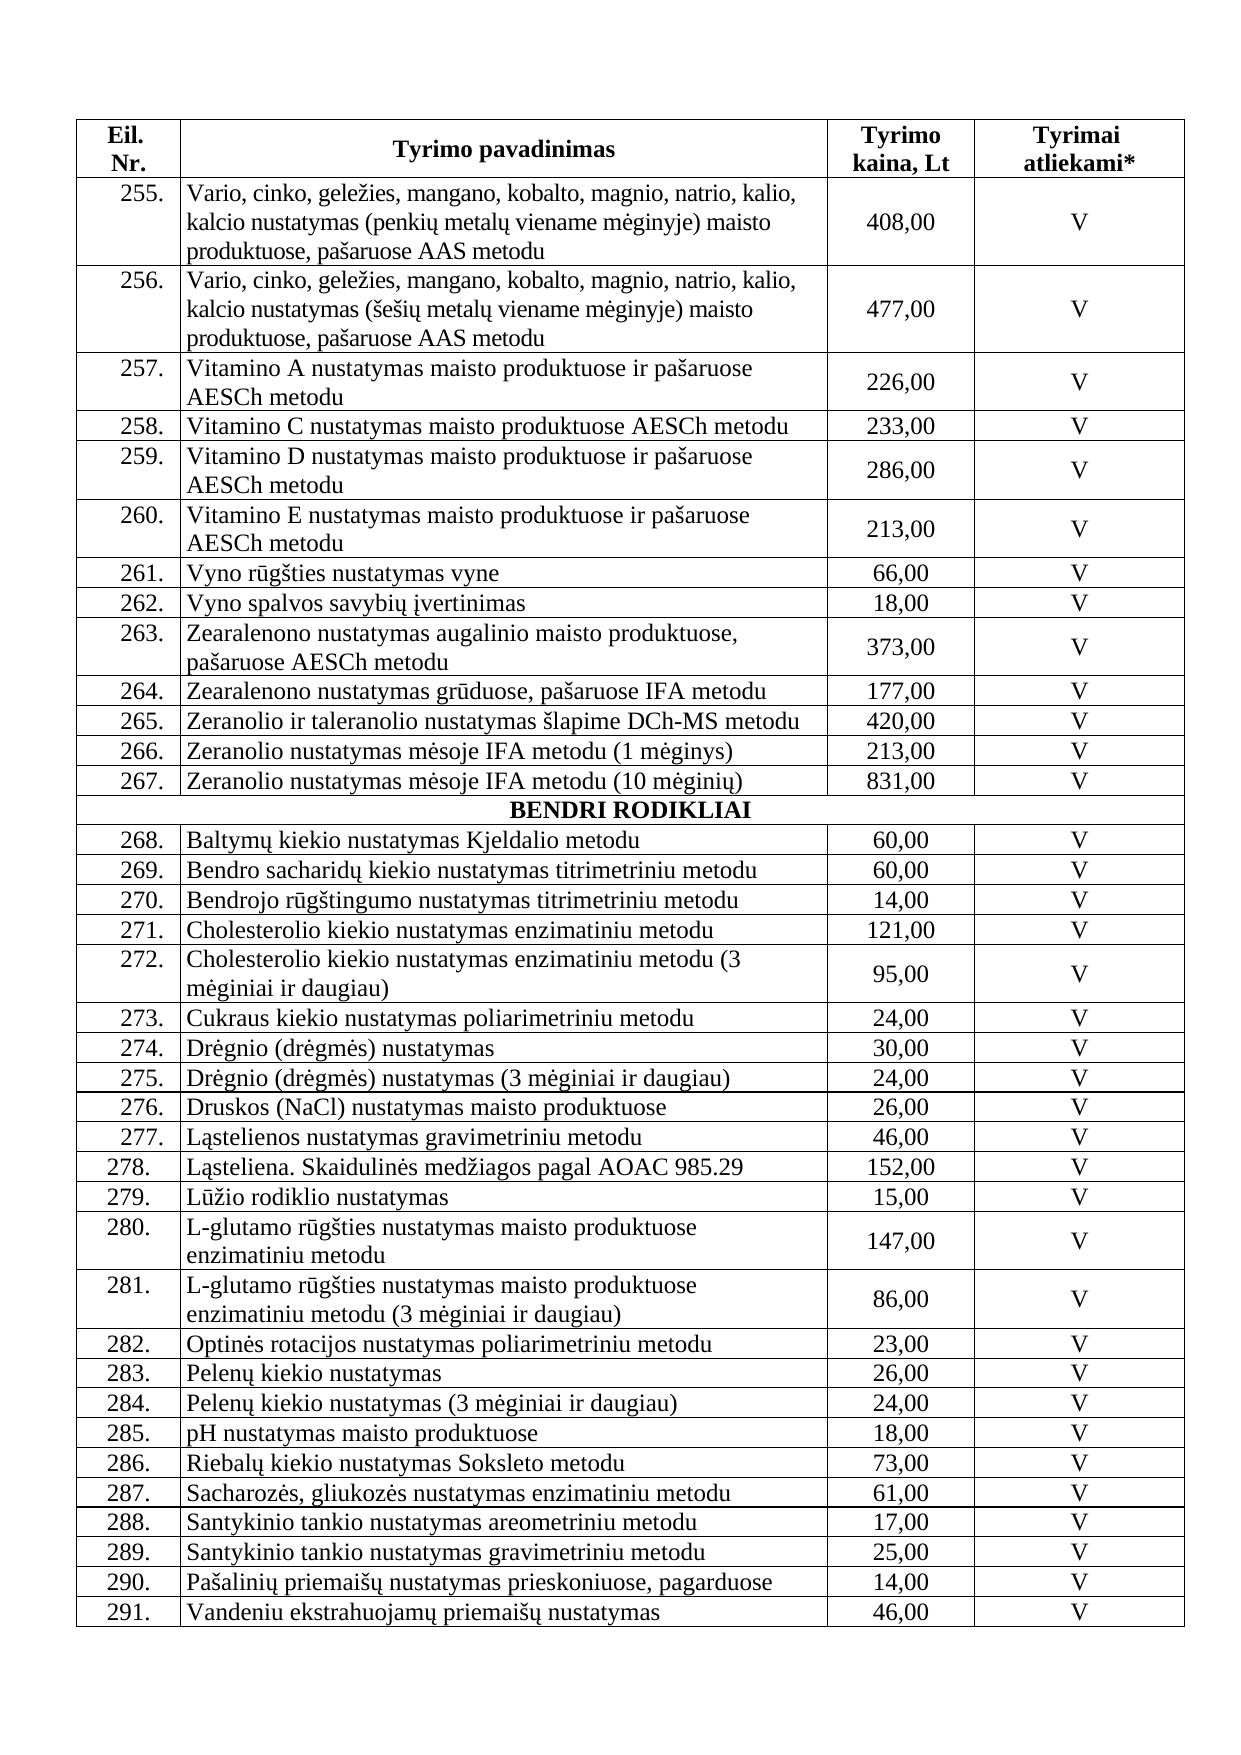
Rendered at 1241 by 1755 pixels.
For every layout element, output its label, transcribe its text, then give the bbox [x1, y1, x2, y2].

table_cell Optinės rotacijos nustatymas poliarimetriniu metodu [181, 1329, 827, 1357]
table_cell 280. [77, 1212, 180, 1269]
table_cell 24,00 [828, 1063, 974, 1091]
table_cell Bendrojo rūgštingumo nustatymas titrimetriniu metodu [181, 885, 827, 914]
table_cell Drėgnio (drėgmės) nustatymas (3 mėginiai ir daugiau) [181, 1063, 827, 1091]
table_cell 831,00 [828, 766, 974, 794]
table_cell Vitamino E nustatymas maisto produktuose ir pašaruose AESCh metodu [181, 500, 827, 557]
table_cell Pelenų kiekio nustatymas [181, 1359, 827, 1387]
table_cell Lūžio rodiklio nustatymas [181, 1182, 827, 1211]
table_cell V [975, 1003, 1184, 1032]
table_cell 420,00 [828, 706, 974, 735]
table_cell 283. [77, 1359, 180, 1387]
table_cell Vitamino A nustatymas maisto produktuose ir pašaruose AESCh metodu [181, 353, 827, 410]
table_cell V [975, 1418, 1184, 1447]
table_cell Zeranolio nustatymas mėsoje IFA metodu (10 mėginių) [181, 766, 827, 794]
table_cell V [975, 1270, 1184, 1328]
table_cell 408,00 [828, 178, 974, 264]
table_cell V [975, 1537, 1184, 1566]
table_cell 282. [77, 1329, 180, 1357]
table_cell 269. [77, 855, 180, 884]
table_cell 279. [77, 1182, 180, 1211]
table_cell 66,00 [828, 558, 974, 587]
table_cell 477,00 [828, 266, 974, 352]
table_cell 258. [77, 411, 180, 440]
table_cell 270. [77, 885, 180, 914]
table_cell Zeranolio nustatymas mėsoje IFA metodu (1 mėginys) [181, 736, 827, 765]
table_cell 277. [77, 1122, 180, 1151]
table_cell 281. [77, 1270, 180, 1328]
table_cell Ląstelienos nustatymas gravimetriniu metodu [181, 1122, 827, 1151]
table_cell V [975, 1597, 1184, 1626]
table_cell 14,00 [828, 1567, 974, 1596]
table_cell 268. [77, 825, 180, 854]
table_cell V [975, 855, 1184, 884]
table_cell 271. [77, 915, 180, 943]
table_cell 26,00 [828, 1093, 974, 1121]
table_cell V [975, 1508, 1184, 1536]
table_cell 177,00 [828, 676, 974, 705]
table_cell 226,00 [828, 353, 974, 410]
table_cell V [975, 558, 1184, 587]
table_cell V [975, 500, 1184, 557]
table_cell 95,00 [828, 945, 974, 1002]
table_cell 288. [77, 1508, 180, 1536]
table_cell 213,00 [828, 736, 974, 765]
table_cell L-glutamo rūgšties nustatymas maisto produktuose enzimatiniu metodu (3 mėginiai ir daugiau) [181, 1270, 827, 1328]
table_cell V [975, 1063, 1184, 1091]
table_cell Drėgnio (drėgmės) nustatymas [181, 1033, 827, 1062]
table_cell Cholesterolio kiekio nustatymas enzimatiniu metodu [181, 915, 827, 943]
table_header Tyrimo kaina, Lt [828, 120, 974, 177]
table_cell 285. [77, 1418, 180, 1447]
table_cell Vyno spalvos savybių įvertinimas [181, 588, 827, 617]
table_cell 286. [77, 1448, 180, 1477]
table_cell V [975, 441, 1184, 499]
table_cell V [975, 1122, 1184, 1151]
table_cell 267. [77, 766, 180, 794]
table_cell 289. [77, 1537, 180, 1566]
table_cell 18,00 [828, 1418, 974, 1447]
table_cell V [975, 736, 1184, 765]
table_cell 275. [77, 1063, 180, 1091]
table_cell 373,00 [828, 618, 974, 675]
table_cell 287. [77, 1478, 180, 1506]
table_cell V [975, 915, 1184, 943]
table_cell V [975, 1329, 1184, 1357]
table_cell 265. [77, 706, 180, 735]
table_cell Cukraus kiekio nustatymas poliarimetriniu metodu [181, 1003, 827, 1032]
table_cell 260. [77, 500, 180, 557]
table_cell 121,00 [828, 915, 974, 943]
table_cell Riebalų kiekio nustatymas Soksleto metodu [181, 1448, 827, 1477]
table_cell V [975, 1448, 1184, 1477]
table_cell 266. [77, 736, 180, 765]
table_cell 60,00 [828, 855, 974, 884]
table_cell 86,00 [828, 1270, 974, 1328]
table_cell Santykinio tankio nustatymas gravimetriniu metodu [181, 1537, 827, 1566]
table_cell Druskos (NaCl) nustatymas maisto produktuose [181, 1093, 827, 1121]
table_cell 30,00 [828, 1033, 974, 1062]
table_cell 25,00 [828, 1537, 974, 1566]
table_cell 257. [77, 353, 180, 410]
table_cell 213,00 [828, 500, 974, 557]
table_cell 60,00 [828, 825, 974, 854]
table_cell 291. [77, 1597, 180, 1626]
table_cell 259. [77, 441, 180, 499]
table_cell L-glutamo rūgšties nustatymas maisto produktuose enzimatiniu metodu [181, 1212, 827, 1269]
table_cell 273. [77, 1003, 180, 1032]
table_cell 147,00 [828, 1212, 974, 1269]
table_cell 256. [77, 266, 180, 352]
table_cell Cholesterolio kiekio nustatymas enzimatiniu metodu (3 mėginiai ir daugiau) [181, 945, 827, 1002]
table_cell Pašalinių priemaišų nustatymas prieskoniuose, pagarduose [181, 1567, 827, 1596]
table_cell V [975, 266, 1184, 352]
table_cell 18,00 [828, 588, 974, 617]
table_cell V [975, 411, 1184, 440]
table_cell 286,00 [828, 441, 974, 499]
table_cell 264. [77, 676, 180, 705]
table_cell Vario, cinko, geležies, mangano, kobalto, magnio, natrio, kalio, kalcio nustatymas (šešių metalų viename mėginyje) maisto produktuose, pašaruose AAS metodu [181, 266, 827, 352]
table_cell V [975, 945, 1184, 1002]
table_cell V [975, 1212, 1184, 1269]
table_cell Vandeniu ekstrahuojamų priemaišų nustatymas [181, 1597, 827, 1626]
table_cell 46,00 [828, 1597, 974, 1626]
table_header Eil. Nr. [77, 120, 180, 177]
table_header Tyrimai atliekami* [975, 120, 1184, 177]
table_cell V [975, 706, 1184, 735]
table_cell V [975, 766, 1184, 794]
table_cell Zearalenono nustatymas augalinio maisto produktuose, pašaruose AESCh metodu [181, 618, 827, 675]
table_cell V [975, 1478, 1184, 1506]
table_cell V [975, 1359, 1184, 1387]
table_cell 278. [77, 1152, 180, 1181]
table_cell BENDRI RODIKLIAI [77, 796, 1184, 824]
table_cell 261. [77, 558, 180, 587]
table_cell 73,00 [828, 1448, 974, 1477]
table_cell 284. [77, 1388, 180, 1417]
table_cell V [975, 1033, 1184, 1062]
table_cell Santykinio tankio nustatymas areometriniu metodu [181, 1508, 827, 1536]
table_cell 15,00 [828, 1182, 974, 1211]
table_cell V [975, 353, 1184, 410]
table_cell 26,00 [828, 1359, 974, 1387]
table_cell 233,00 [828, 411, 974, 440]
table_cell 24,00 [828, 1003, 974, 1032]
table_cell 46,00 [828, 1122, 974, 1151]
table_cell V [975, 178, 1184, 264]
table_cell Zeranolio ir taleranolio nustatymas šlapime DCh-MS metodu [181, 706, 827, 735]
table_cell 276. [77, 1093, 180, 1121]
table_cell Vitamino C nustatymas maisto produktuose AESCh metodu [181, 411, 827, 440]
table_cell 23,00 [828, 1329, 974, 1357]
table_cell pH nustatymas maisto produktuose [181, 1418, 827, 1447]
table_cell 272. [77, 945, 180, 1002]
table_header Tyrimo pavadinimas [181, 120, 827, 177]
table_cell V [975, 1567, 1184, 1596]
table_cell 274. [77, 1033, 180, 1062]
table_cell V [975, 1182, 1184, 1211]
table_cell 263. [77, 618, 180, 675]
table_cell 152,00 [828, 1152, 974, 1181]
table_cell 262. [77, 588, 180, 617]
table_cell V [975, 618, 1184, 675]
table_cell V [975, 825, 1184, 854]
table_cell V [975, 1152, 1184, 1181]
table_cell 14,00 [828, 885, 974, 914]
table_cell Zearalenono nustatymas grūduose, pašaruose IFA metodu [181, 676, 827, 705]
table_cell V [975, 1388, 1184, 1417]
table_cell Pelenų kiekio nustatymas (3 mėginiai ir daugiau) [181, 1388, 827, 1417]
table_cell Baltymų kiekio nustatymas Kjeldalio metodu [181, 825, 827, 854]
table_cell Vitamino D nustatymas maisto produktuose ir pašaruose AESCh metodu [181, 441, 827, 499]
table_cell V [975, 588, 1184, 617]
table_cell V [975, 885, 1184, 914]
table_cell Vario, cinko, geležies, mangano, kobalto, magnio, natrio, kalio, kalcio nustatymas (penkių metalų viename mėginyje) maisto produktuose, pašaruose AAS metodu [181, 178, 827, 264]
table_cell V [975, 1093, 1184, 1121]
table_cell Bendro sacharidų kiekio nustatymas titrimetriniu metodu [181, 855, 827, 884]
table_cell Sacharozės, gliukozės nustatymas enzimatiniu metodu [181, 1478, 827, 1506]
table_cell 17,00 [828, 1508, 974, 1536]
table_cell V [975, 676, 1184, 705]
table_cell 61,00 [828, 1478, 974, 1506]
table_cell Ląsteliena. Skaidulinės medžiagos pagal AOAC 985.29 [181, 1152, 827, 1181]
table_cell 24,00 [828, 1388, 974, 1417]
table_cell Vyno rūgšties nustatymas vyne [181, 558, 827, 587]
table_cell 290. [77, 1567, 180, 1596]
table_cell 255. [77, 178, 180, 264]
